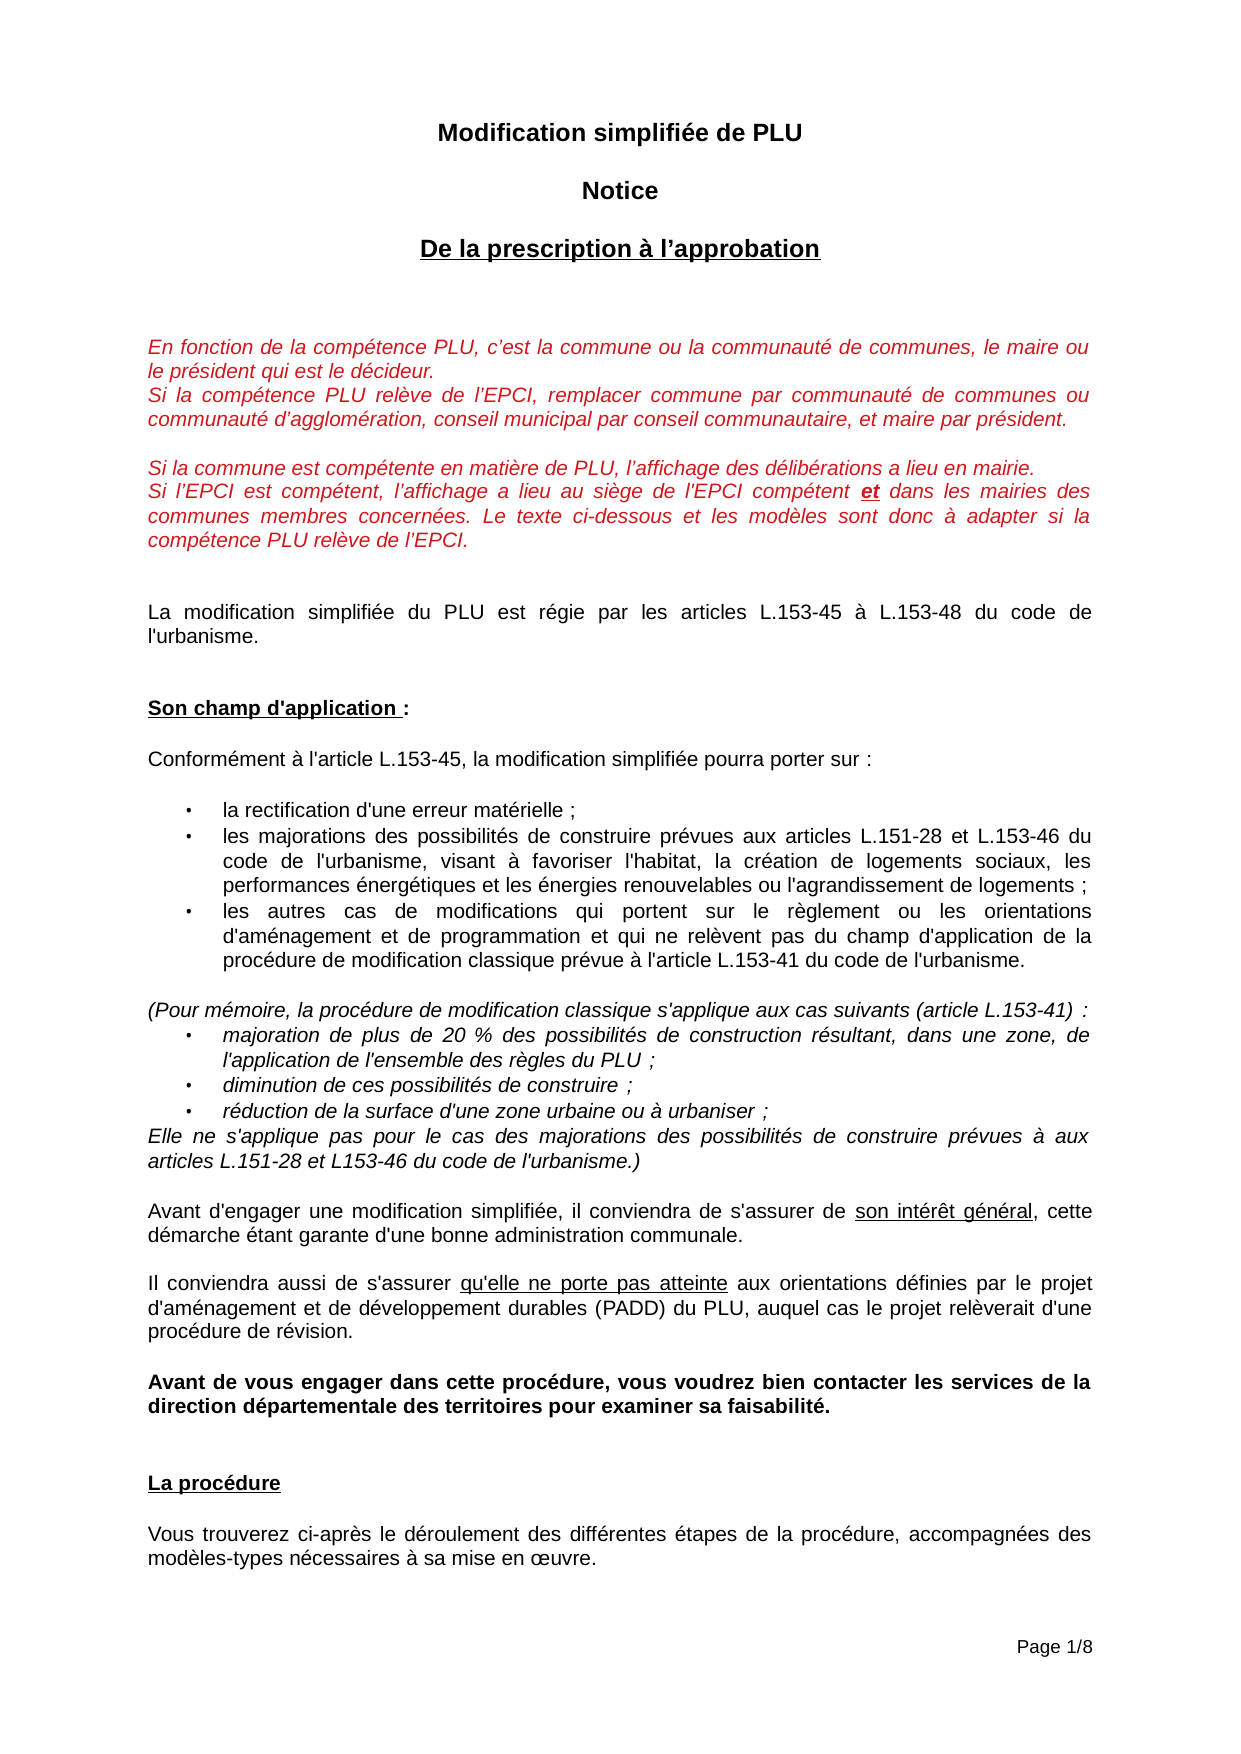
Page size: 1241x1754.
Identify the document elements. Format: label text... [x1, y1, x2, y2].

list les autres cas de modifications qui portent sur le règlement ou les orientations d'aménagement et de programmation et qui ne relèvent pas du champ d'application de la procédure de modification classique prévue à l'article L.153-41 du code de l'urbanisme. [185, 897, 1093, 972]
text Elle ne s'applique pas pour le cas des majorations des possibilités de construire prévues à aux articles L.151-28 et L153-46 du code de l'urbanisme.) [148, 1124, 1093, 1173]
text La modification simplifiée du PLU est régie par les articles L.153-45 à L.153-48 du code de l'urbanisme. [148, 600, 1093, 648]
text Avant de vous engager dans cette procédure, vous voudrez bien contacter les services de la direction départementale des territoires pour examiner sa faisabilité. [148, 1370, 1093, 1418]
text De la prescription à l’approbation [148, 234, 1093, 263]
text Avant d'engager une modification simplifiée, il conviendra de s'assurer de son intérêt général, cette démarche étant garante d'une bonne administration communale. [148, 1199, 1093, 1247]
text Conformément à l'article L.153-45, la modification simplifiée pourra porter sur : [148, 747, 1093, 771]
text (Pour mémoire, la procédure de modification classique s'applique aux cas suivants (article L.153-41) : [148, 998, 1093, 1022]
text Si la commune est compétente en matière de PLU, l’affichage des délibérations a lieu en mairie. [148, 455, 1093, 479]
list réduction de la surface d'une zone urbaine ou à urbaniser ; [185, 1098, 1093, 1124]
text Si la compétence PLU relève de l’EPCI, remplacer commune par communauté de communes ou communauté d’agglomération, conseil municipal par conseil communautaire, et maire par président. [148, 383, 1093, 431]
list majoration de plus de 20 % des possibilités de construction résultant, dans une zone, de l'application de l'ensemble des règles du PLU ; [185, 1022, 1093, 1072]
text Vous trouverez ci-après le déroulement des différentes étapes de la procédure, accompagnées des modèles-types nécessaires à sa mise en œuvre. [148, 1522, 1093, 1570]
list diminution de ces possibilités de construire ; [185, 1072, 1093, 1098]
text Il conviendra aussi de s'assurer qu'elle ne porte pas atteinte aux orientations définies par le projet d'aménagement et de développement durables (PADD) du PLU, auquel cas le projet relèverait d'une procédure de révision. [148, 1271, 1093, 1343]
text Si l’EPCI est compétent, l’affichage a lieu au siège de l'EPCI compétent et dans les mairies des communes membres concernées. Le texte ci-dessous et les modèles sont donc à adapter si la compétence PLU relève de l’EPCI. [148, 479, 1093, 552]
list la rectification d'une erreur matérielle ; [185, 797, 1093, 823]
text En fonction de la compétence PLU, c’est la commune ou la communauté de communes, le maire ou le président qui est le décideur. [148, 335, 1093, 383]
text La procédure [148, 1471, 1093, 1495]
text Notice [148, 176, 1093, 205]
text Son champ d'application : [148, 696, 1093, 720]
list les majorations des possibilités de construire prévues aux articles L.151-28 et L.153-46 du code de l'urbanisme, visant à favoriser l'habitat, la création de logements sociaux, les performances énergétiques et les énergies renouvelables ou l'agrandissement de logements ; [185, 823, 1093, 897]
text Modification simplifiée de PLU [148, 118, 1093, 147]
